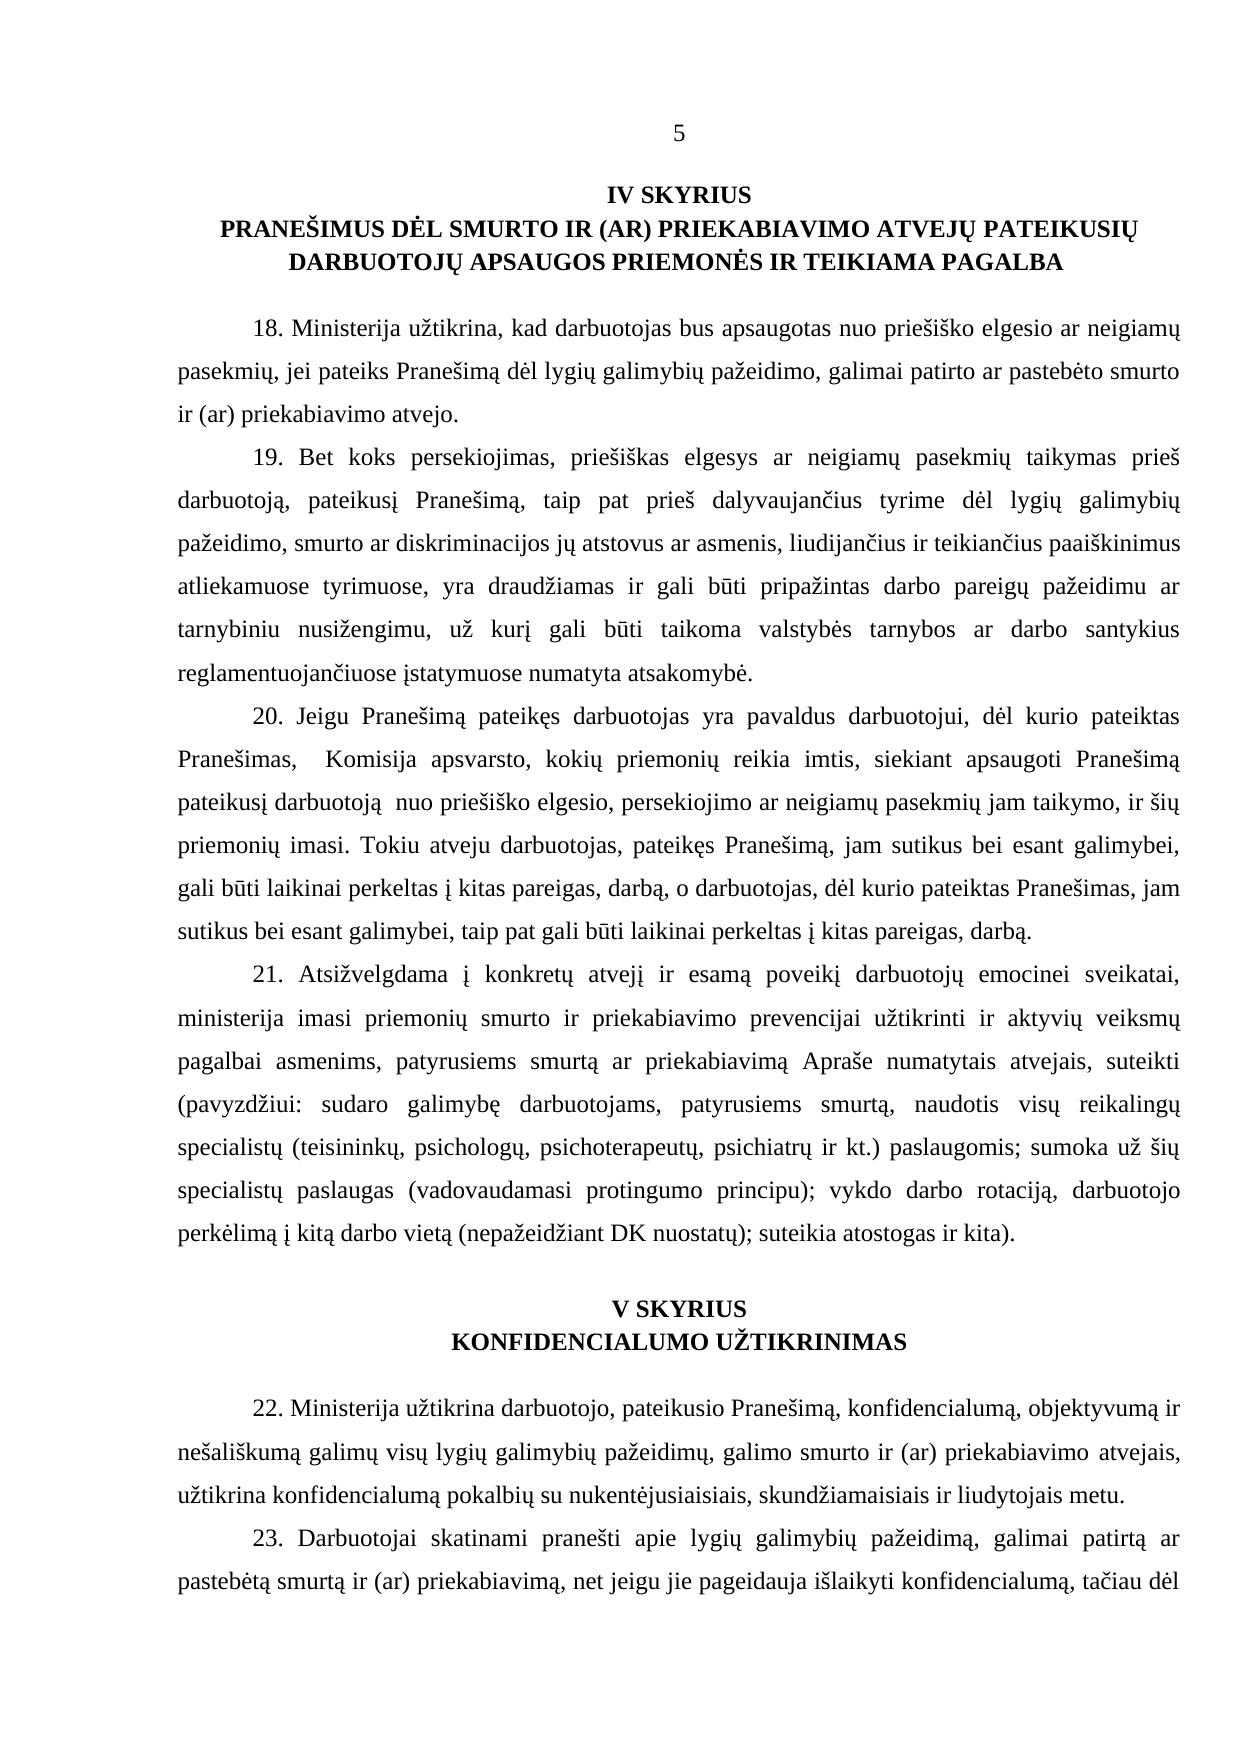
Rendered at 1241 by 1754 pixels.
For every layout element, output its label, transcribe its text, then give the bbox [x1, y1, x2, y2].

text 22. Ministerija užtikrina darbuotojo, pateikusio Pranešimą, konfidencialumą, objektyvumą ir nešališkumą galimų visų lygių galimybių pažeidimų, galimo smurto ir (ar) priekabiavimo atvejais, užtikrina konfidencialumą pokalbių su nukentėjusiaisiais, skundžiamaisiais ir liudytojais metu. [177, 1393, 1181, 1508]
text 23. Darbuotojai skatinami pranešti apie lygių galimybių pažeidimą, galimai patirtą ar pastebėtą smurtą ir (ar) priekabiavimą, net jeigu jie pageidauja išlaikyti konfidencialumą, tačiau dėl [177, 1523, 1181, 1595]
text KONFIDENCIALUMO UŽTIKRINIMAS [177, 1327, 1181, 1356]
text 21. Atsižvelgdama į konkretų atvejį ir esamą poveikį darbuotojų emocinei sveikatai, ministerija imasi priemonių smurto ir priekabiavimo prevencijai užtikrinti ir aktyvių veiksmų pagalbai asmenims, patyrusiems smurtą ar priekabiavimą Apraše numatytais atvejais, suteikti (pavyzdžiui: sudaro galimybę darbuotojams, patyrusiems smurtą, naudotis visų reikalingų specialistų (teisininkų, psichologų, psichoterapeutų, psichiatrų ir kt.) paslaugomis; sumoka už šių specialistų paslaugas (vadovaudamasi protingumo principu); vykdo darbo rotaciją, darbuotojo perkėlimą į kitą darbo vietą (nepažeidžiant DK nuostatų); suteikia atostogas ir kita). [177, 959, 1181, 1247]
text 19. Bet koks persekiojimas, priešiškas elgesys ar neigiamų pasekmių taikymas prieš darbuotoją, pateikusį Pranešimą, taip pat prieš dalyvaujančius tyrime dėl lygių galimybių pažeidimo, smurto ar diskriminacijos jų atstovus ar asmenis, liudijančius ir teikiančius paaiškinimus atliekamuose tyrimuose, yra draudžiamas ir gali būti pripažintas darbo pareigų pažeidimu ar tarnybiniu nusižengimu, už kurį gali būti taikoma valstybės tarnybos ar darbo santykius reglamentuojančiuose įstatymuose numatyta atsakomybė. [177, 442, 1181, 686]
text PRANEŠIMUS DĖL SMURTO IR (AR) PRIEKABIAVIMO ATVEJŲ PATEIKUSIŲ DARBUOTOJŲ APSAUGOS PRIEMONĖS IR TEIKIAMA PAGALBA [177, 214, 1181, 275]
text V SKYRIUS [177, 1294, 1181, 1323]
text 18. Ministerija užtikrina, kad darbuotojas bus apsaugotas nuo priešiško elgesio ar neigiamų pasekmių, jei pateiks Pranešimą dėl lygių galimybių pažeidimo, galimai patirto ar pastebėto smurto ir (ar) priekabiavimo atvejo. [177, 313, 1181, 428]
text IV SKYRIUS [177, 181, 1181, 209]
text 20. Jeigu Pranešimą pateikęs darbuotojas yra pavaldus darbuotojui, dėl kurio pateiktas Pranešimas, Komisija apsvarsto, kokių priemonių reikia imtis, siekiant apsaugoti Pranešimą pateikusį darbuotoją nuo priešiško elgesio, persekiojimo ar neigiamų pasekmių jam taikymo, ir šių priemonių imasi. Tokiu atveju darbuotojas, pateikęs Pranešimą, jam sutikus bei esant galimybei, gali būti laikinai perkeltas į kitas pareigas, darbą, o darbuotojas, dėl kurio pateiktas Pranešimas, jam sutikus bei esant galimybei, taip pat gali būti laikinai perkeltas į kitas pareigas, darbą. [177, 701, 1181, 945]
